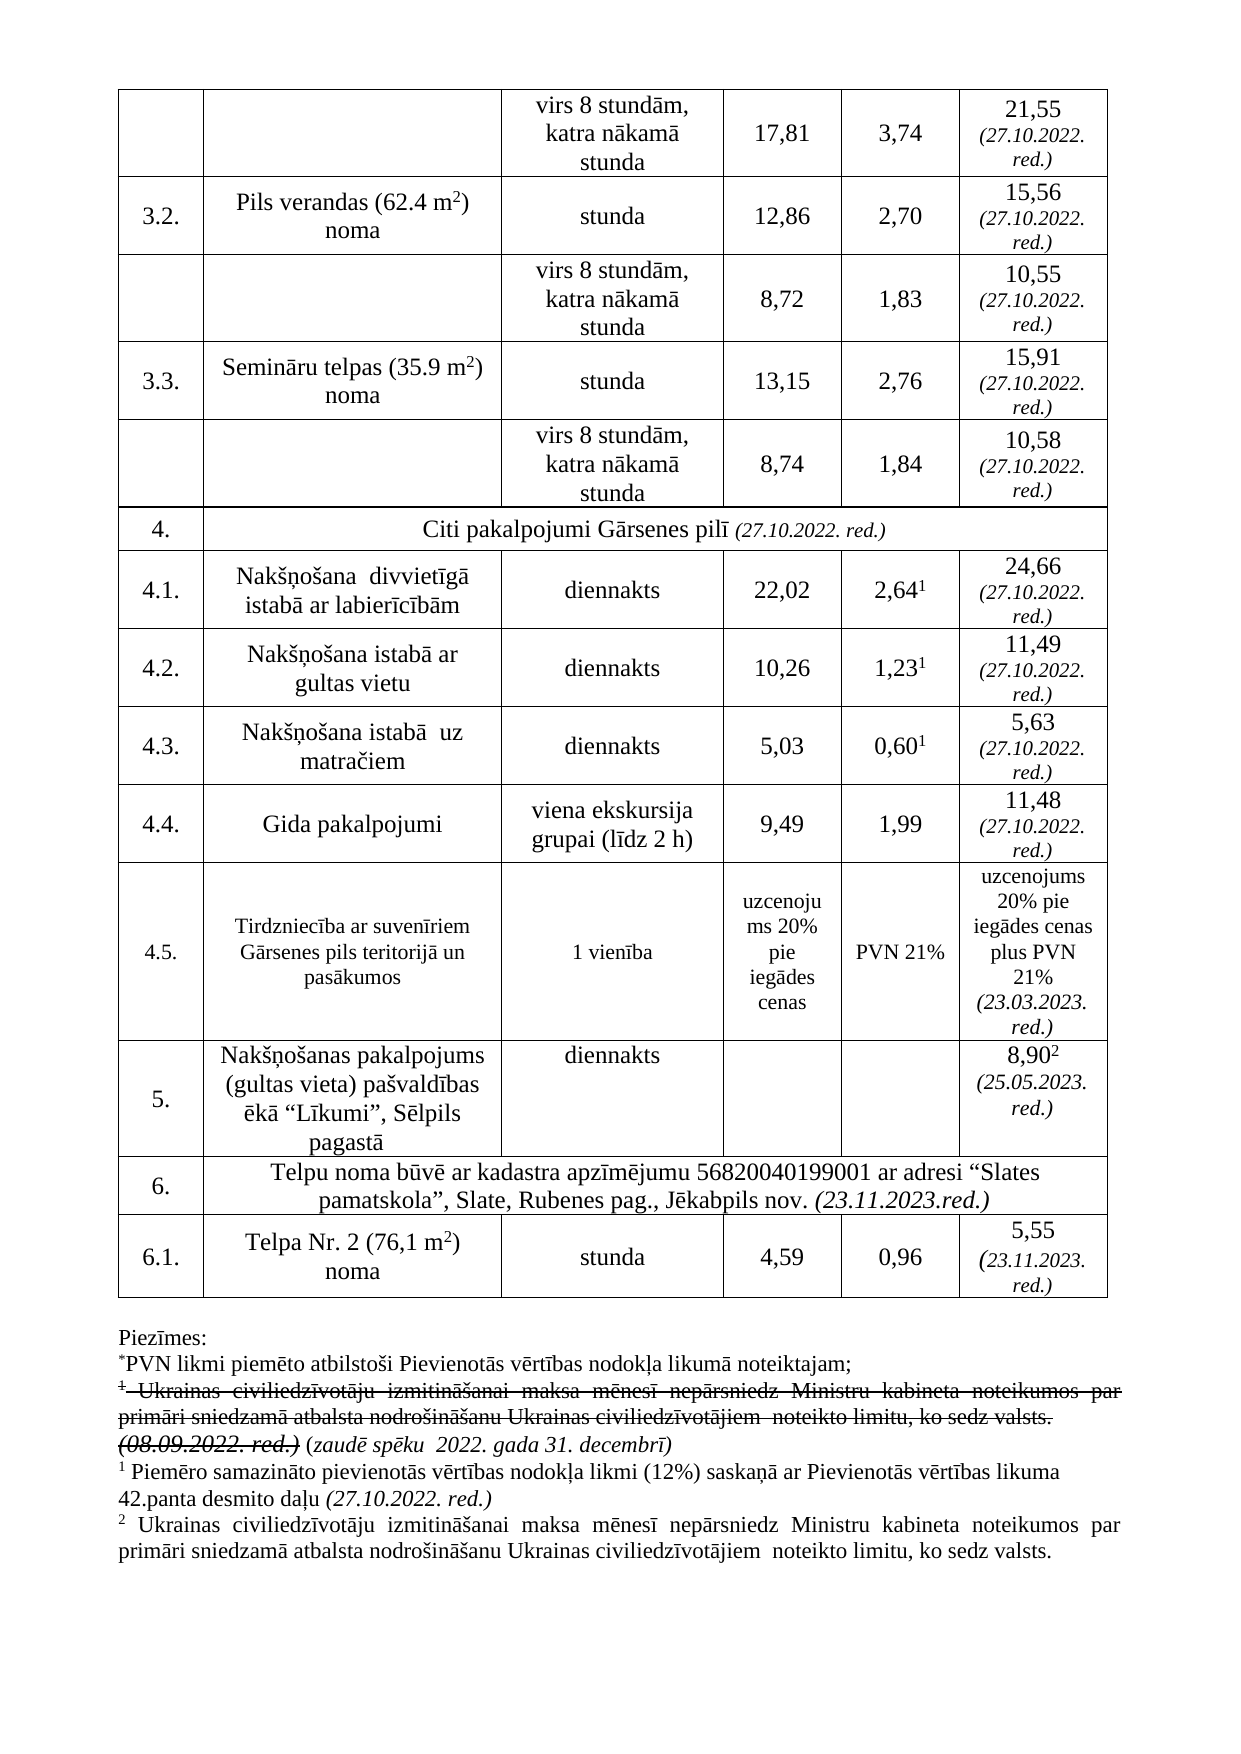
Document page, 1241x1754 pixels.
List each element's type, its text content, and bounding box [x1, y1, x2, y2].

table_cell 5,63 (27.10.2022. red.) [960, 707, 1107, 784]
table_cell [724, 1041, 841, 1156]
table_cell [119, 255, 203, 341]
table_cell 5,55 (23.11.2023. red.) [960, 1215, 1107, 1297]
table_cell [204, 90, 501, 176]
table_cell 10,58 (27.10.2022. red.) [960, 420, 1107, 506]
table_cell 4.1. [119, 551, 203, 628]
table_cell 4.3. [119, 707, 203, 784]
table_cell uzcenojums 20% pie iegādes cenas [724, 863, 841, 1039]
table_cell 0,96 [842, 1215, 959, 1297]
table_cell 2,641 [842, 551, 959, 628]
text Piezīmes: [118, 1324, 1122, 1351]
table_cell 1,231 [842, 629, 959, 706]
table_cell 10,55 (27.10.2022. red.) [960, 255, 1107, 341]
text 1 Ukrainas civiliedzīvotāju izmitināšanai maksa mēnesī nepārsniedz Ministru kabineta noteikumos par primāri sniedzamā atbalsta nodrošināšanu Ukrainas civiliedzīvotājiem noteikto limitu, ko sedz valsts. [118, 1377, 1122, 1429]
table_cell 3,74 [842, 90, 959, 176]
table_cell 6. [119, 1157, 203, 1214]
table_cell uzcenojums 20% pie iegādes cenas plus PVN 21% (23.03.2023. red.) [960, 863, 1107, 1039]
table_cell Nakšņošanas pakalpojums (gultas vieta) pašvaldības ēkā “Līkumi”, Sēlpils pagastā [204, 1041, 501, 1156]
table_cell 5,03 [724, 707, 841, 784]
table_cell Pils verandas (62.4 m2) noma [204, 177, 501, 254]
table_cell 1,99 [842, 785, 959, 862]
table_cell virs 8 stundām, katra nākamā stunda [502, 255, 723, 341]
table_cell diennakts [502, 1041, 723, 1156]
table_cell [204, 420, 501, 506]
table_cell stunda [502, 342, 723, 419]
table_cell diennakts [502, 707, 723, 784]
table_cell virs 8 stundām, katra nākamā stunda [502, 420, 723, 506]
table_cell 6.1. [119, 1215, 203, 1297]
table_cell diennakts [502, 551, 723, 628]
table_cell 11,48 (27.10.2022. red.) [960, 785, 1107, 862]
table_cell 17,81 [724, 90, 841, 176]
table_cell 3.2. [119, 177, 203, 254]
table_cell 15,56 (27.10.2022. red.) [960, 177, 1107, 254]
table_cell diennakts [502, 629, 723, 706]
table_cell 13,15 [724, 342, 841, 419]
table_cell virs 8 stundām, katra nākamā stunda [502, 90, 723, 176]
table_cell Nakšņošana istabā uz matračiem [204, 707, 501, 784]
table_cell Telpu noma būvē ar kadastra apzīmējumu 56820040199001 ar adresi “Slates pamatskola”, Slate, Rubenes pag., Jēkabpils nov. (23.11.2023.red.) [204, 1157, 1107, 1214]
table_cell 5. [119, 1041, 203, 1156]
table_cell PVN 21% [842, 863, 959, 1039]
table_cell Nakšņošana divvietīgā istabā ar labierīcībām [204, 551, 501, 628]
table_cell [119, 420, 203, 506]
table_cell Citi pakalpojumi Gārsenes pilī (27.10.2022. red.) [204, 508, 1107, 550]
table_cell Tirdzniecība ar suvenīriem Gārsenes pils teritorijā un pasākumos [204, 863, 501, 1039]
text 2 Ukrainas civiliedzīvotāju izmitināšanai maksa mēnesī nepārsniedz Ministru kabineta noteikumos par primāri sniedzamā atbalsta nodrošināšanu Ukrainas civiliedzīvotājiem noteikto limitu, ko sedz valsts. [118, 1511, 1122, 1564]
table_cell 4.2. [119, 629, 203, 706]
table_cell Semināru telpas (35.9 m2) noma [204, 342, 501, 419]
table_cell 15,91 (27.10.2022. red.) [960, 342, 1107, 419]
table_cell 4. [119, 508, 203, 550]
table_cell 24,66 (27.10.2022. red.) [960, 551, 1107, 628]
table_cell 8,72 [724, 255, 841, 341]
table_cell Gida pakalpojumi [204, 785, 501, 862]
table_cell stunda [502, 1215, 723, 1297]
table_cell 1,83 [842, 255, 959, 341]
table_cell Nakšņošana istabā ar gultas vietu [204, 629, 501, 706]
table_cell 4.5. [119, 863, 203, 1039]
table_cell 3.3. [119, 342, 203, 419]
table_cell 2,70 [842, 177, 959, 254]
table_cell 9,49 [724, 785, 841, 862]
table_cell 1,84 [842, 420, 959, 506]
table_cell 4.4. [119, 785, 203, 862]
table_cell 12,86 [724, 177, 841, 254]
table_cell [204, 255, 501, 341]
text 1 Piemēro samazināto pievienotās vērtības nodokļa likmi (12%) saskaņā ar Pievienotās vērtības likuma 42.panta desmito daļu (27.10.2022. red.) [118, 1458, 1122, 1511]
table_cell 0,601 [842, 707, 959, 784]
text *PVN likmi piemēto atbilstoši Pievienotās vērtības nodokļa likumā noteiktajam; [118, 1351, 1122, 1377]
text (08.09.2022. red.) (zaudē spēku 2022. gada 31. decembrī) [118, 1429, 1122, 1458]
table_cell 22,02 [724, 551, 841, 628]
table_cell [119, 90, 203, 176]
table_cell 10,26 [724, 629, 841, 706]
table_cell [842, 1041, 959, 1156]
table_cell 11,49 (27.10.2022. red.) [960, 629, 1107, 706]
table_cell stunda [502, 177, 723, 254]
table_cell viena ekskursija grupai (līdz 2 h) [502, 785, 723, 862]
table_cell 2,76 [842, 342, 959, 419]
table_cell 8,902 (25.05.2023. red.) [960, 1041, 1107, 1156]
table_cell 21,55 (27.10.2022. red.) [960, 90, 1107, 176]
table_cell 8,74 [724, 420, 841, 506]
table_cell 1 vienība [502, 863, 723, 1039]
table_cell Telpa Nr. 2 (76,1 m2) noma [204, 1215, 501, 1297]
table_cell 4,59 [724, 1215, 841, 1297]
